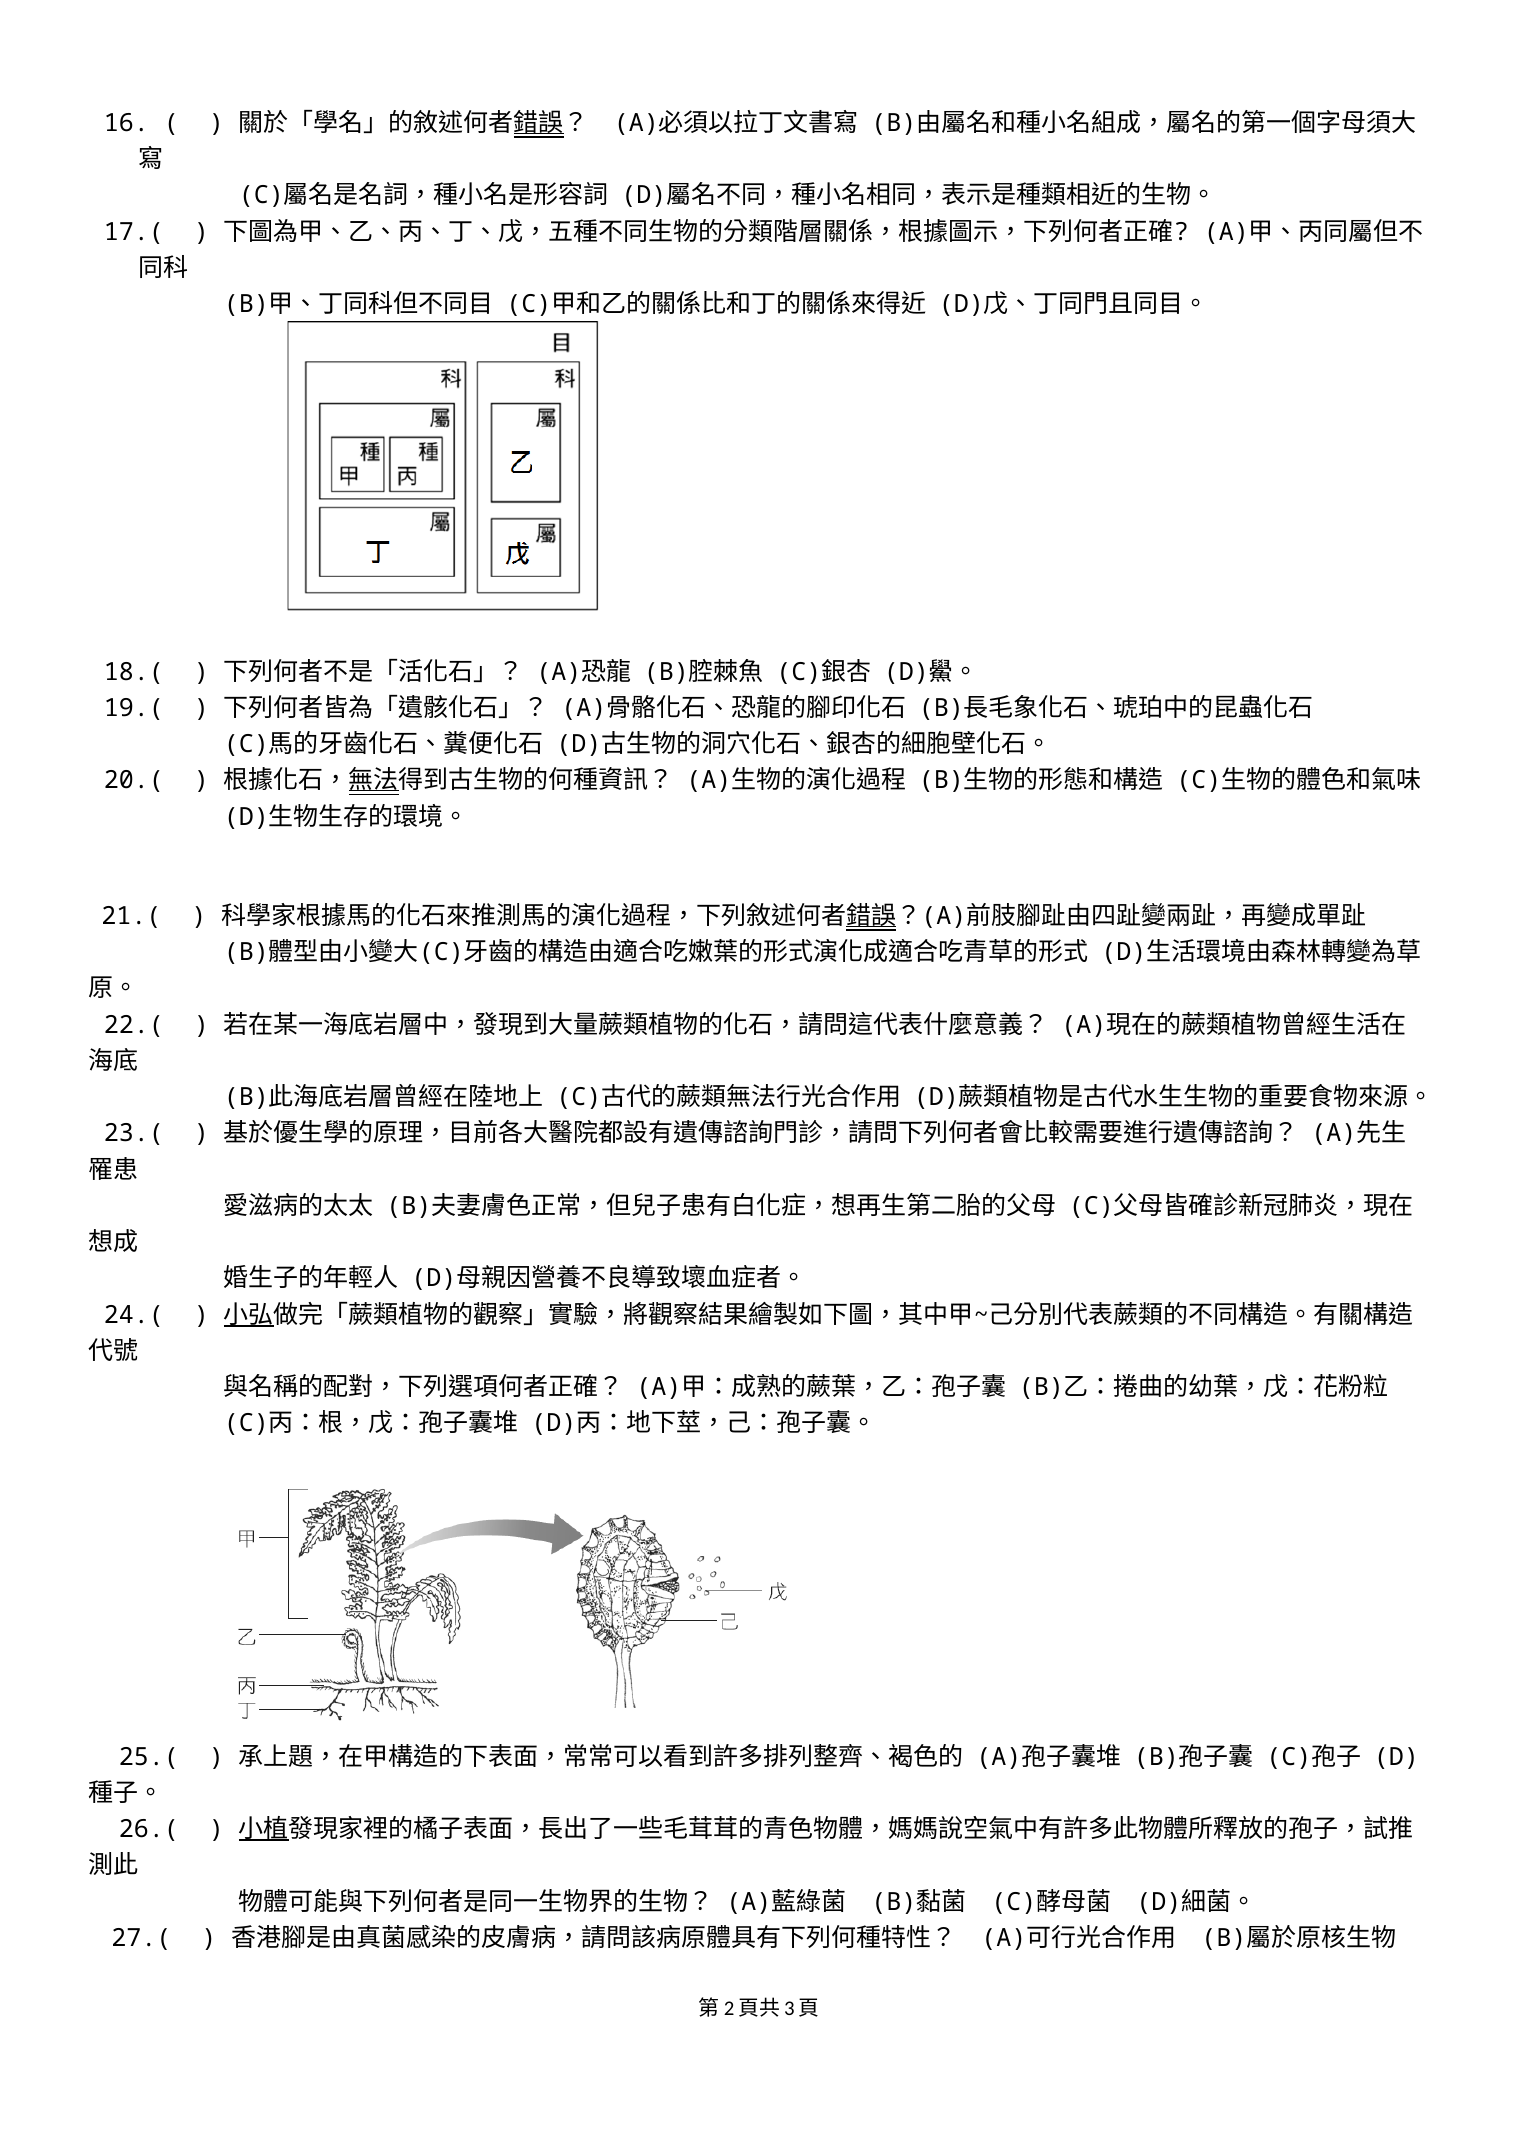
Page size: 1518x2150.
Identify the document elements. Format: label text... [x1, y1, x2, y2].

text 物體可能與下列何者是同一生物界的生物？ (A)藍綠菌 (B)黏菌 (C)酵母菌 (D)細菌。 [89, 1881, 1429, 1917]
text (B)體型由小變大(C)牙齒的構造由適合吃嫩葉的形式演化成適合吃青草的形式 (D)生活環境由森林轉變為草原。 [89, 932, 1429, 1004]
text 17.( ) 下圖為甲、乙、丙、丁、戊，五種不同生物的分類階層關係，根據圖示，下列何者正確? (A)甲、丙同屬但不同科 [89, 211, 1429, 283]
text 與名稱的配對，下列選項何者正確？ (A)甲：成熟的蕨葉，乙：孢子囊 (B)乙：捲曲的幼葉，戊：花粉粒 [89, 1367, 1429, 1403]
text (D)生物生存的環境。 [89, 796, 1429, 832]
text 26.( ) 小植發現家裡的橘子表面，長出了一些毛茸茸的青色物體，媽媽說空氣中有許多此物體所釋放的孢子，試推測此 [89, 1808, 1429, 1881]
text (B)此海底岩層曾經在陸地上 (C)古代的蕨類無法行光合作用 (D)蕨類植物是古代水生生物的重要食物來源。 [89, 1077, 1429, 1113]
text 23.( ) 基於優生學的原理，目前各大醫院都設有遺傳諮詢門診，請問下列何者會比較需要進行遺傳諮詢？ (A)先生罹患 [89, 1113, 1429, 1185]
text 婚生子的年輕人 (D)母親因營養不良導致壞血症者。 [89, 1258, 1429, 1294]
text 25.( ) 承上題，在甲構造的下表面，常常可以看到許多排列整齊、褐色的 (A)孢子囊堆 (B)孢子囊 (C)孢子 (D)種子。 [89, 1736, 1429, 1808]
text 27.( ) 香港腳是由真菌感染的皮膚病，請問該病原體具有下列何種特性？ (A)可行光合作用 (B)屬於原核生物 [111, 1917, 1429, 1953]
text (B)甲、丁同科但不同目 (C)甲和乙的關係比和丁的關係來得近 (D)戊、丁同門且同目。 [89, 283, 1429, 320]
text 24.( ) 小弘做完「蕨類植物的觀察」實驗，將觀察結果繪製如下圖，其中甲~己分別代表蕨類的不同構造。有關構造代號 [89, 1294, 1429, 1367]
text 19.( ) 下列何者皆為「遺骸化石」？ (A)骨骼化石、恐龍的腳印化石 (B)長毛象化石、琥珀中的昆蟲化石 [89, 687, 1429, 724]
text 18.( ) 下列何者不是「活化石」？ (A)恐龍 (B)腔棘魚 (C)銀杏 (D)鱟。 [89, 651, 1429, 687]
text 22.( ) 若在某一海底岩層中，發現到大量蕨類植物的化石，請問這代表什麼意義？ (A)現在的蕨類植物曾經生活在海底 [89, 1004, 1429, 1077]
text 20.( ) 根據化石，無法得到古生物的何種資訊？ (A)生物的演化過程 (B)生物的形態和構造 (C)生物的體色和氣味 [89, 760, 1429, 796]
text (C)屬名是名詞，種小名是形容詞 (D)屬名不同，種小名相同，表示是種類相近的生物。 [89, 175, 1429, 211]
text 愛滋病的太太 (B)夫妻膚色正常，但兒子患有白化症，想再生第二胎的父母 (C)父母皆確診新冠肺炎，現在想成 [89, 1185, 1429, 1258]
text (C)丙：根，戊：孢子囊堆 (D)丙：地下莖，己：孢子囊。 [89, 1403, 1429, 1439]
text (C)馬的牙齒化石、糞便化石 (D)古生物的洞穴化石、銀杏的細胞壁化石。 [89, 724, 1429, 760]
text 21.( ) 科學家根據馬的化石來推測馬的演化過程，下列敘述何者錯誤？(A)前肢腳趾由四趾變兩趾，再變成單趾 [89, 895, 1429, 932]
text 16. ( ) 關於「學名」的敘述何者錯誤？ (A)必須以拉丁文書寫 (B)由屬名和種小名組成，屬名的第一個字母須大寫 [89, 102, 1429, 175]
